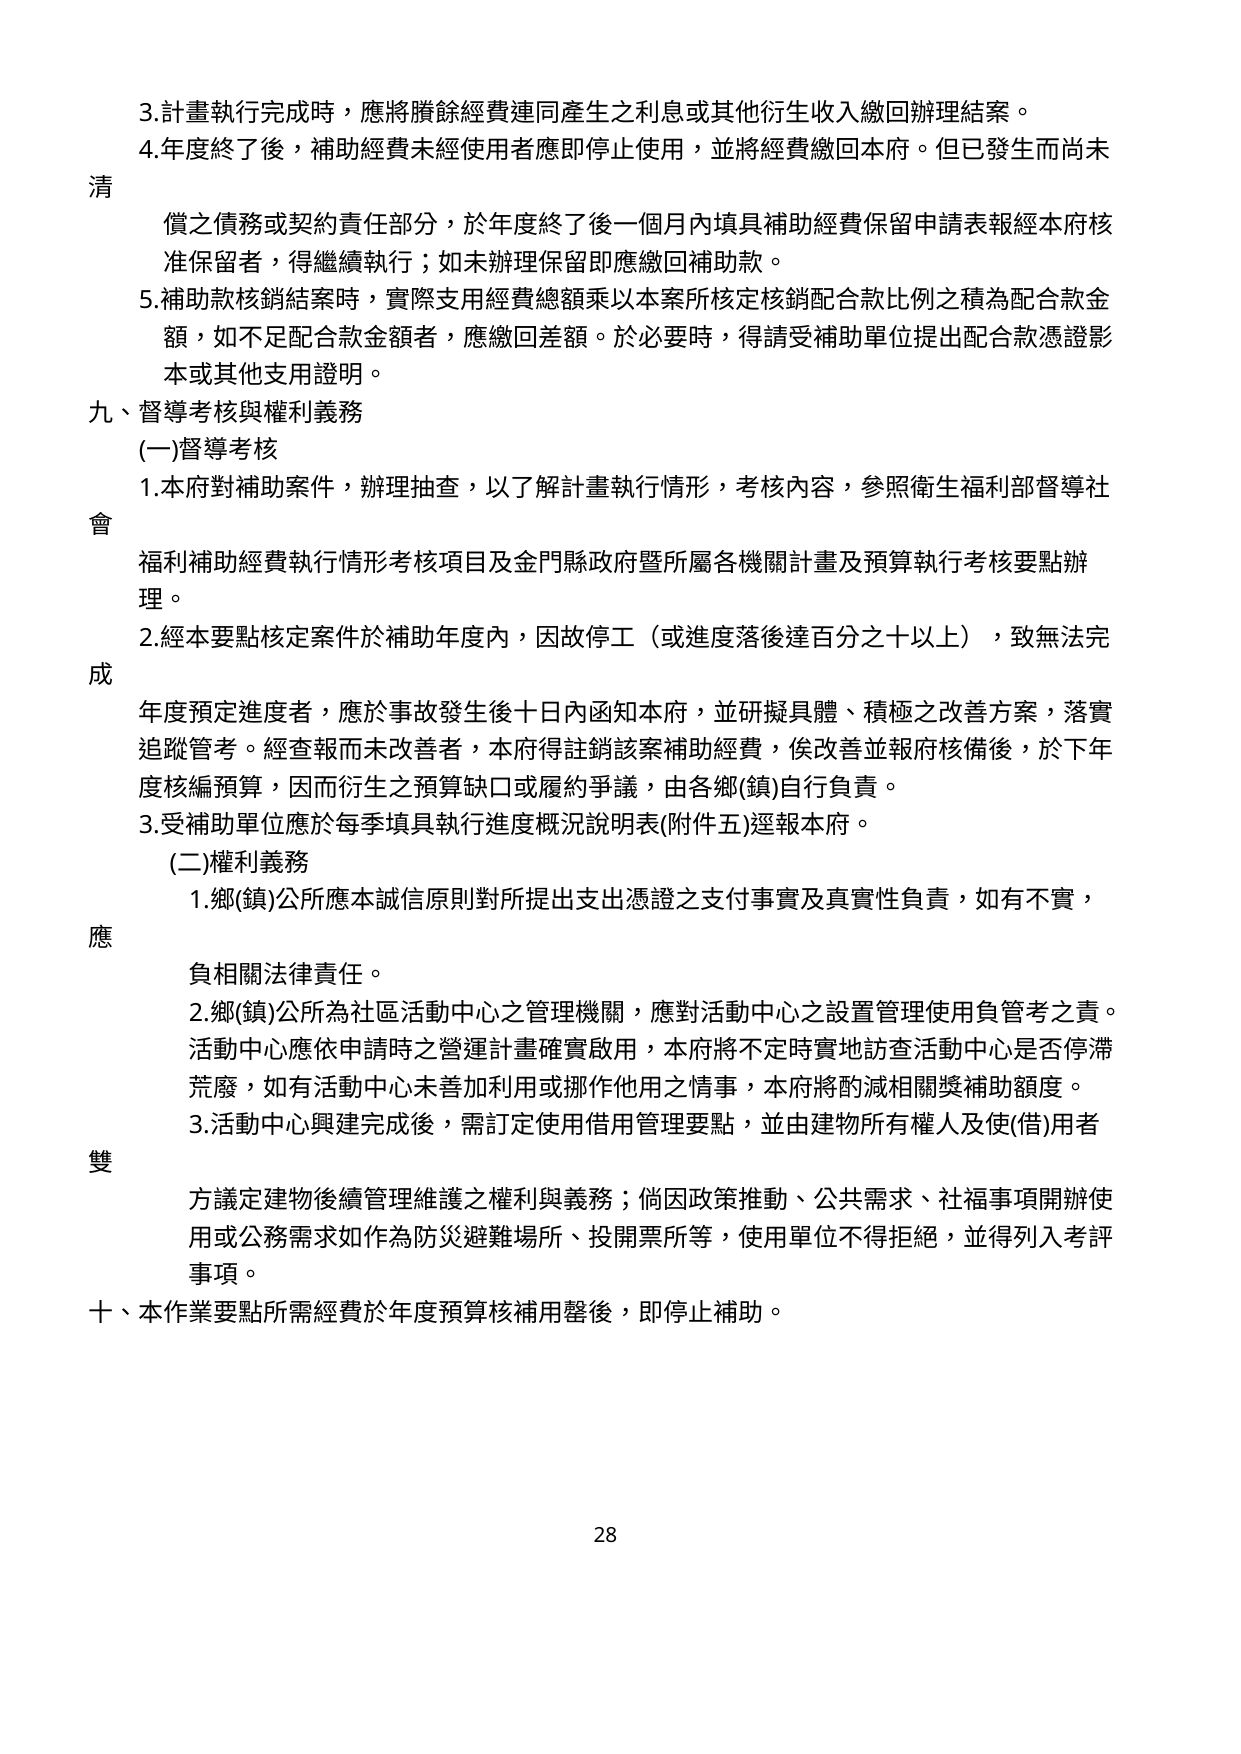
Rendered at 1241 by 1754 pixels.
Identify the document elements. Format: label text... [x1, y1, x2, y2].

text 4.年度終了後，補助經費未經使用者應即停止使用，並將經費繳回本府。但已發生而尚未清 [89, 129, 1122, 204]
text 1.鄉(鎮)公所應本誠信原則對所提出支出憑證之支付事實及真實性負責，如有不實，應 [89, 879, 1122, 954]
text (一)督導考核 [89, 429, 1122, 467]
text (二)權利義務 [89, 842, 1122, 879]
text 3.受補助單位應於每季填具執行進度概況說明表(附件五)逕報本府。 [89, 804, 1122, 842]
text 1.本府對補助案件，辦理抽查，以了解計畫執行情形，考核內容，參照衛生福利部督導社會 [89, 467, 1122, 542]
text 活動中心應依申請時之營運計畫確實啟用，本府將不定時實地訪查活動中心是否停滯 [89, 1029, 1122, 1067]
text 3.計畫執行完成時，應將賸餘經費連同產生之利息或其他衍生收入繳回辦理結案。 [89, 92, 1122, 129]
text 九、督導考核與權利義務 [89, 392, 1122, 429]
text 用或公務需求如作為防災避難場所、投開票所等，使用單位不得拒絕，並得列入考評 [89, 1217, 1122, 1254]
text 負相關法律責任。 [89, 954, 1122, 992]
text 5.補助款核銷結案時，實際支用經費總額乘以本案所核定核銷配合款比例之積為配合款金 [89, 279, 1122, 317]
text 年度預定進度者，應於事故發生後十日內函知本府，並研擬具體、積極之改善方案，落實 [89, 692, 1122, 729]
text 荒廢，如有活動中心未善加利用或挪作他用之情事，本府將酌減相關獎補助額度。 [89, 1067, 1122, 1104]
text 本或其他支用證明。 [89, 354, 1122, 392]
text 方議定建物後續管理維護之權利與義務；倘因政策推動、公共需求、社福事項開辦使 [89, 1179, 1122, 1217]
text 理。 [89, 579, 1122, 617]
text 准保留者，得繼續執行；如未辦理保留即應繳回補助款。 [89, 242, 1122, 279]
text 3.活動中心興建完成後，需訂定使用借用管理要點，並由建物所有權人及使(借)用者雙 [89, 1104, 1122, 1179]
text 2.鄉(鎮)公所為社區活動中心之管理機關，應對活動中心之設置管理使用負管考之責。 [89, 992, 1122, 1029]
text 額，如不足配合款金額者，應繳回差額。於必要時，得請受補助單位提出配合款憑證影 [89, 317, 1122, 354]
text 償之債務或契約責任部分，於年度終了後一個月內填具補助經費保留申請表報經本府核 [89, 204, 1122, 242]
text 2.經本要點核定案件於補助年度內，因故停工（或進度落後達百分之十以上），致無法完成 [89, 617, 1122, 692]
text 福利補助經費執行情形考核項目及金門縣政府暨所屬各機關計畫及預算執行考核要點辦 [89, 542, 1122, 579]
text 追蹤管考。經查報而未改善者，本府得註銷該案補助經費，俟改善並報府核備後，於下年 [89, 729, 1122, 767]
text 十、本作業要點所需經費於年度預算核補用罄後，即停止補助。 [89, 1292, 1122, 1329]
text 事項。 [89, 1254, 1122, 1292]
text 度核編預算，因而衍生之預算缺口或履約爭議，由各鄉(鎮)自行負責。 [89, 767, 1122, 804]
